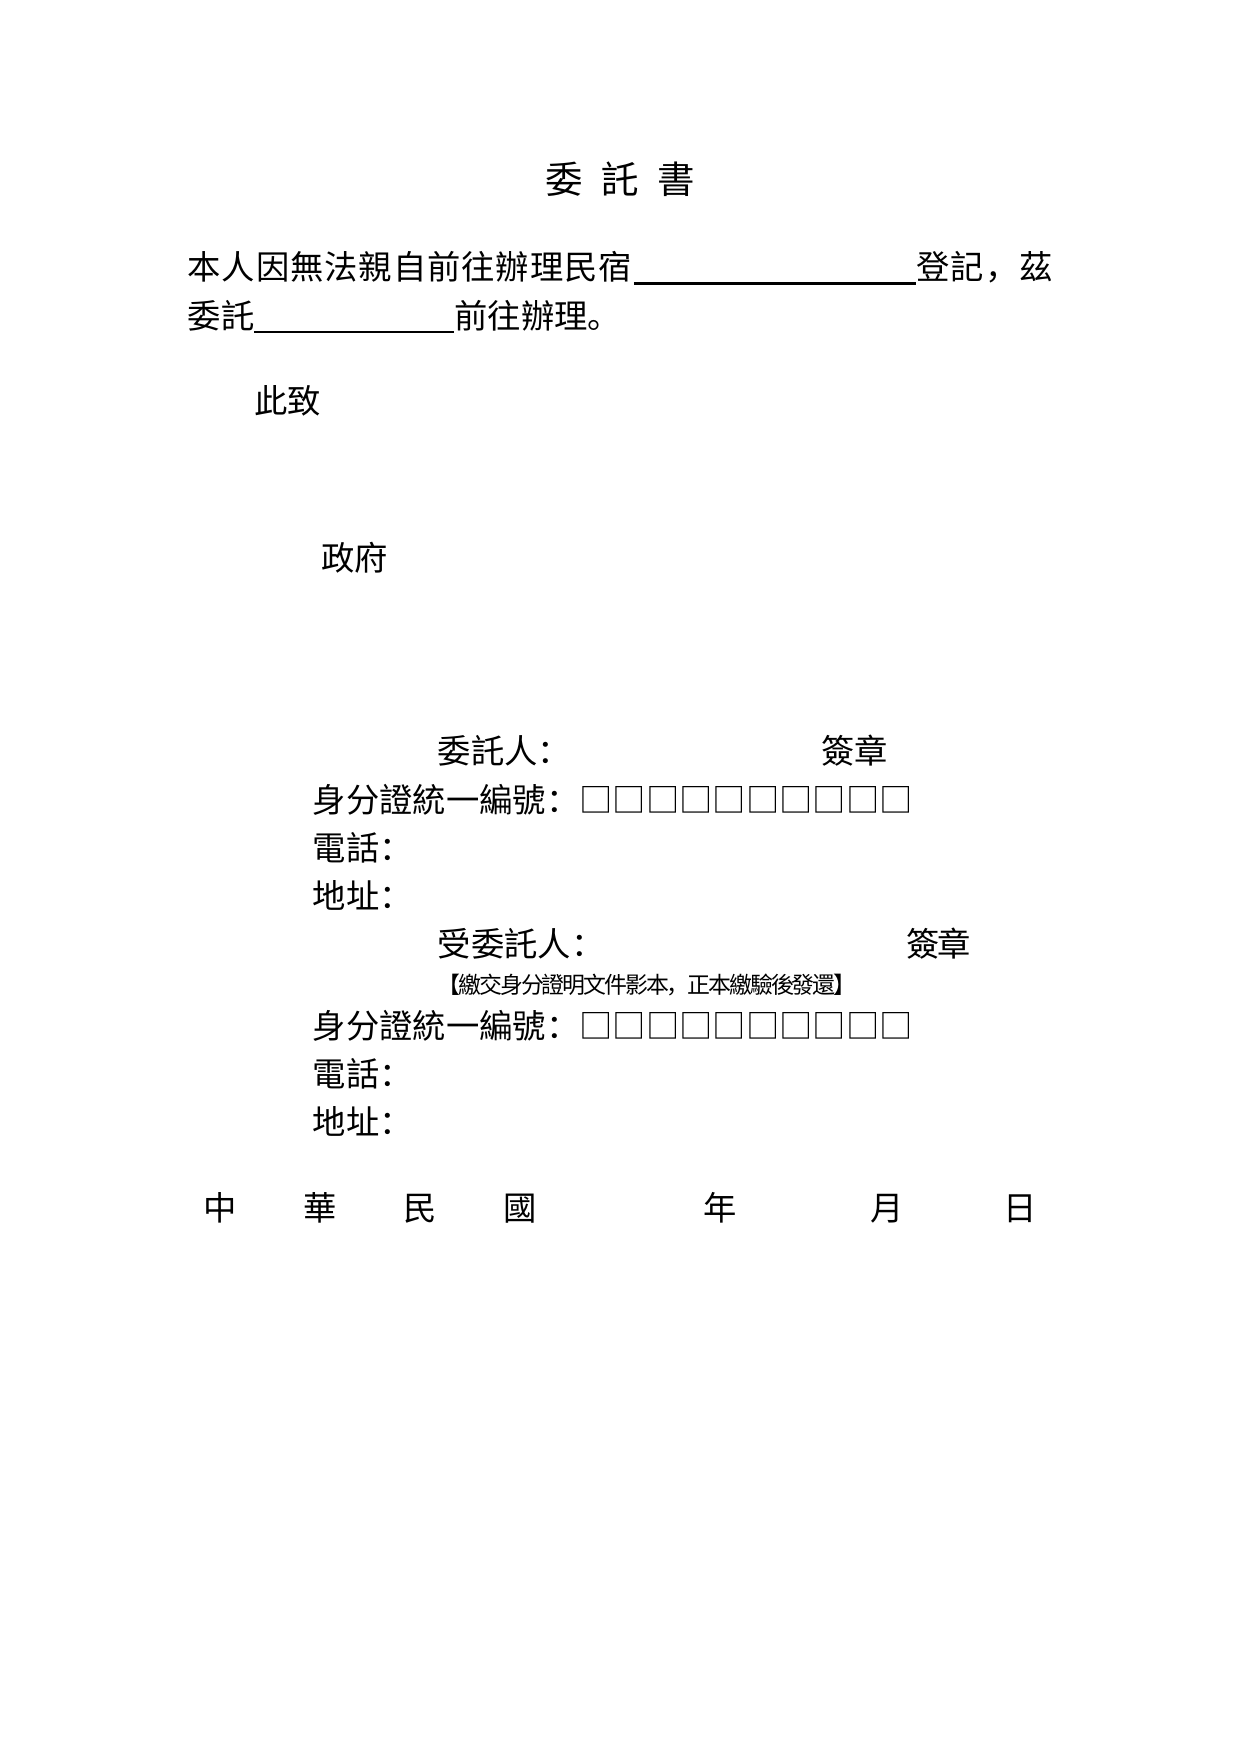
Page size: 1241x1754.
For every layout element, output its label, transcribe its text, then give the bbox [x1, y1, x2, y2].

text 電話： [187, 822, 1053, 870]
text 【繳交身分證明文件影本，正本繳驗後發還】 [437, 966, 1053, 1000]
text 身分證統一編號：□□□□□□□□□□ [187, 1000, 1053, 1048]
text 本人因無法親自前往辦理民宿 登記，茲委託 前往辦理。 [187, 241, 1053, 338]
text 委 託 書 [187, 150, 1053, 204]
text 地址： [187, 870, 1053, 918]
text 電話： [187, 1048, 1053, 1096]
text 地址： [187, 1096, 1053, 1144]
text 中 華 民 國 年 月 日 [187, 1181, 1053, 1229]
text 受委託人： 簽章 [437, 918, 1053, 966]
text 政府 [321, 532, 1053, 580]
text 此致 [254, 375, 1053, 423]
text 身分證統一編號：□□□□□□□□□□ [187, 773, 1053, 822]
text 委託人： 簽章 [437, 725, 1053, 773]
